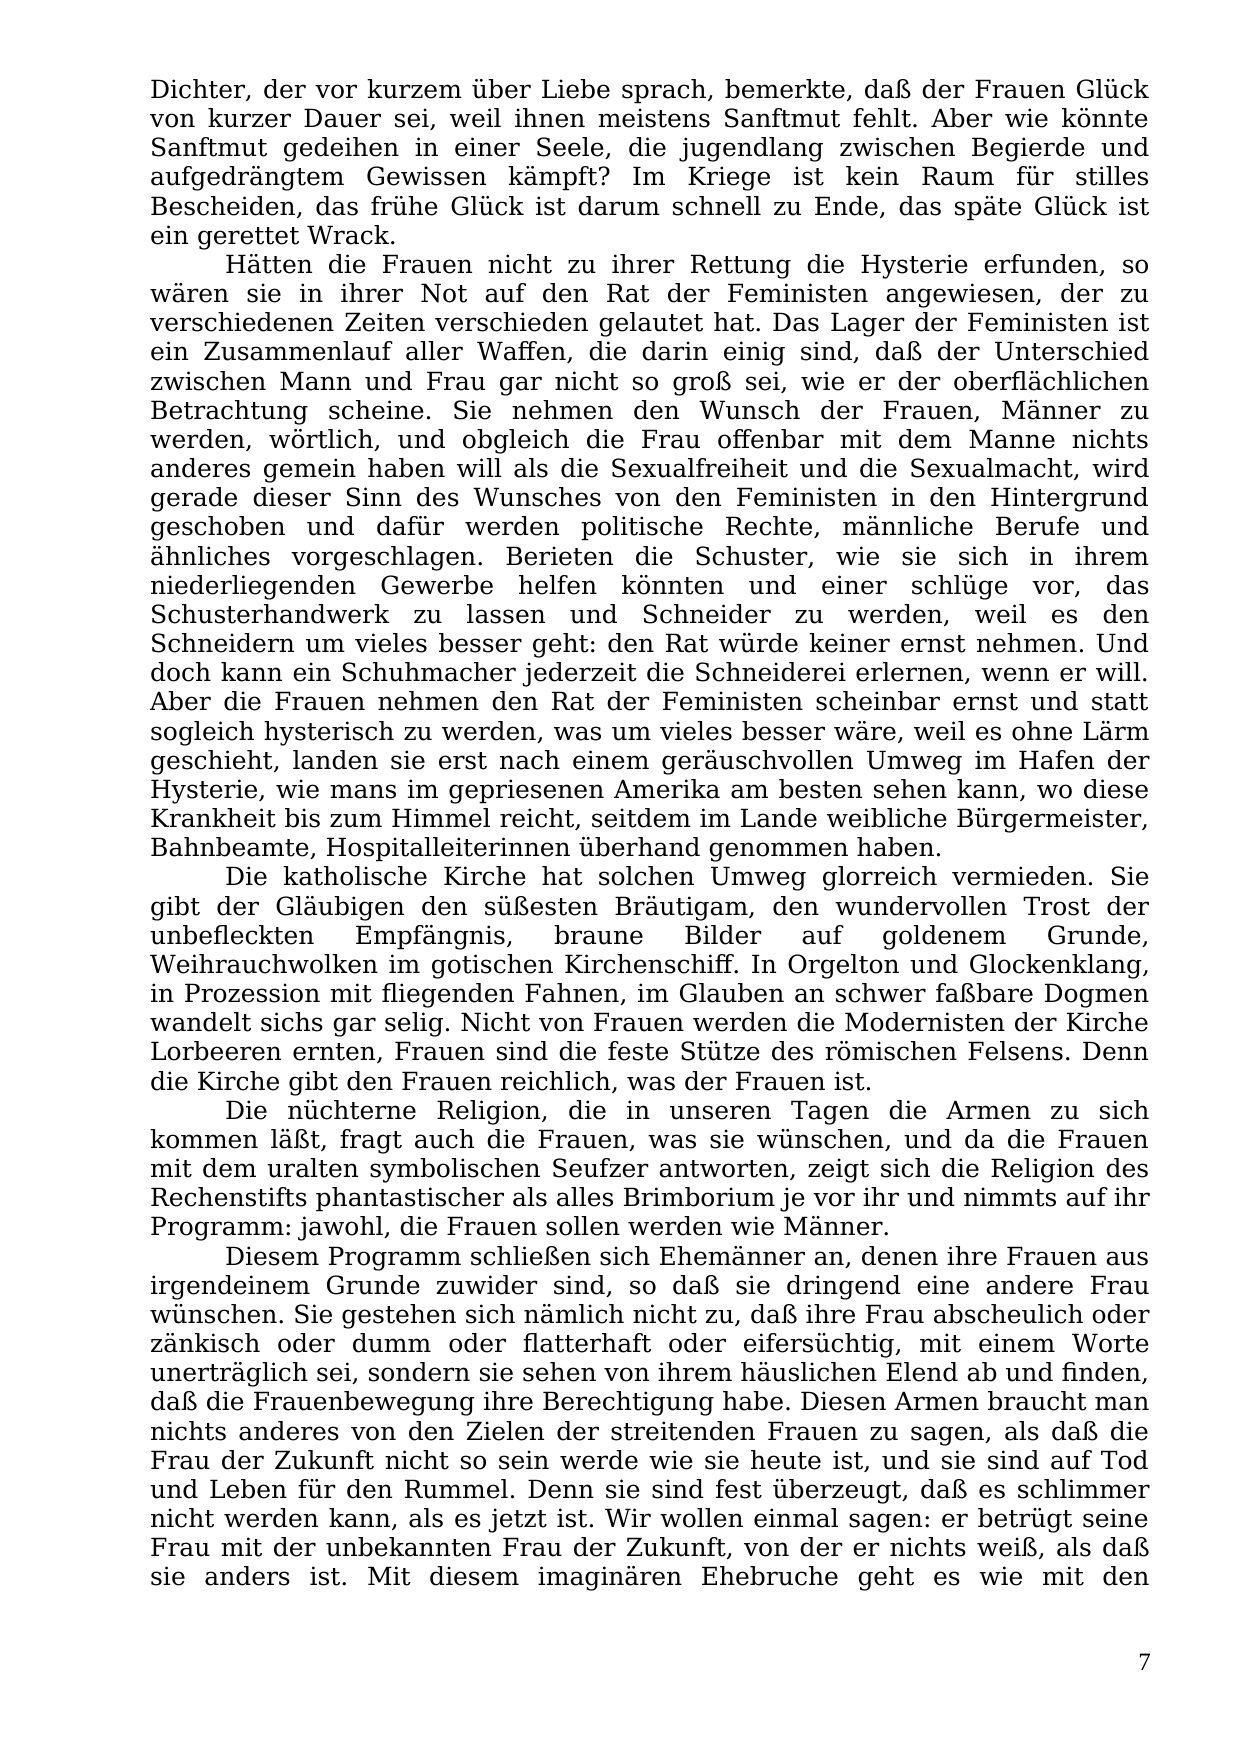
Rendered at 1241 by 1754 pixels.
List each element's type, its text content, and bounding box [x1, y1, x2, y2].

text Hätten die Frauen nicht zu ihrer Rettung die Hysterie erfunden, so wären sie in ihrer Not auf den Rat der Feministen angewiesen, der zu verschiedenen Zeiten verschieden gelautet hat. Das Lager der Feministen ist ein Zusammenlauf aller Waffen, die darin einig sind, daß der Unterschied zwischen Mann und Frau gar nicht so groß sei, wie er der oberflächlichen Betrachtung scheine. Sie nehmen den Wunsch der Frauen, Männer zu werden, wörtlich, und obgleich die Frau offenbar mit dem Manne nichts anderes gemein haben will als die Sexualfreiheit und die Sexualmacht, wird gerade dieser Sinn des Wunsches von den Feministen in den Hintergrund geschoben und dafür werden politische Rechte, männliche Berufe und ähnliches vorgeschlagen. Berieten die Schuster, wie sie sich in ihrem niederliegenden Gewerbe helfen könnten und einer schlüge vor, das Schusterhandwerk zu lassen und Schneider zu werden, weil es den Schneidern um vieles besser geht: den Rat würde keiner ernst nehmen. Und doch kann ein Schuhmacher jederzeit die Schneiderei erlernen, wenn er will. Aber die Frauen nehmen den Rat der Feministen scheinbar ernst und statt sogleich hysterisch zu werden, was um vieles besser wäre, weil es ohne Lärm geschieht, landen sie erst nach einem geräuschvollen Umweg im Hafen der Hysterie, wie mans im gepriesenen Amerika am besten sehen kann, wo diese Krankheit bis zum Himmel reicht, seitdem im Lande weibliche Bürgermeister, Bahnbeamte, Hospitalleiterinnen überhand genommen haben. [150, 250, 1151, 862]
text Diesem Programm schließen sich Ehemänner an, denen ihre Frauen aus irgendeinem Grunde zuwider sind, so daß sie dringend eine andere Frau wünschen. Sie gestehen sich nämlich nicht zu, daß ihre Frau abscheulich oder zänkisch oder dumm oder flatterhaft oder eifersüchtig, mit einem Worte unerträglich sei, sondern sie sehen von ihrem häuslichen Elend ab und finden, daß die Frauenbewegung ihre Berechtigung habe. Diesen Armen braucht man nichts anderes von den Zielen der streitenden Frauen zu sagen, als daß die Frau der Zukunft nicht so sein werde wie sie heute ist, und sie sind auf Tod und Leben für den Rummel. Denn sie sind fest überzeugt, daß es schlimmer nicht werden kann, als es jetzt ist. Wir wollen einmal sagen: er betrügt seine Frau mit der unbekannten Frau der Zukunft, von der er nichts weiß, als daß sie anders ist. Mit diesem imaginären Ehebruche geht es wie mit den [150, 1242, 1151, 1592]
text Die katholische Kirche hat solchen Umweg glorreich vermieden. Sie gibt der Gläubigen den süßesten Bräutigam, den wundervollen Trost der unbefleckten Empfängnis, braune Bilder auf goldenem Grunde, Weihrauchwolken im gotischen Kirchenschiff. In Orgelton und Glockenklang, in Prozession mit fliegenden Fahnen, im Glauben an schwer faßbare Dogmen wandelt sichs gar selig. Nicht von Frauen werden die Modernisten der Kirche Lorbeeren ernten, Frauen sind die feste Stütze des römischen Felsens. Denn die Kirche gibt den Frauen reichlich, was der Frauen ist. [150, 862, 1151, 1096]
text Die nüchterne Religion, die in unseren Tagen die Armen zu sich kommen läßt, fragt auch die Frauen, was sie wünschen, und da die Frauen mit dem uralten symbolischen Seufzer antworten, zeigt sich die Religion des Rechenstifts phantastischer als alles Brimborium je vor ihr und nimmts auf ihr Programm: jawohl, die Frauen sollen werden wie Männer. [150, 1096, 1151, 1242]
text Dichter, der vor kurzem über Liebe sprach, bemerkte, daß der Frauen Glück von kurzer Dauer sei, weil ihnen meistens Sanftmut fehlt. Aber wie könnte Sanftmut gedeihen in einer Seele, die jugendlang zwischen Begierde und aufgedrängtem Gewissen kämpft? Im Kriege ist kein Raum für stilles Bescheiden, das frühe Glück ist darum schnell zu Ende, das späte Glück ist ein gerettet Wrack. [150, 75, 1151, 250]
